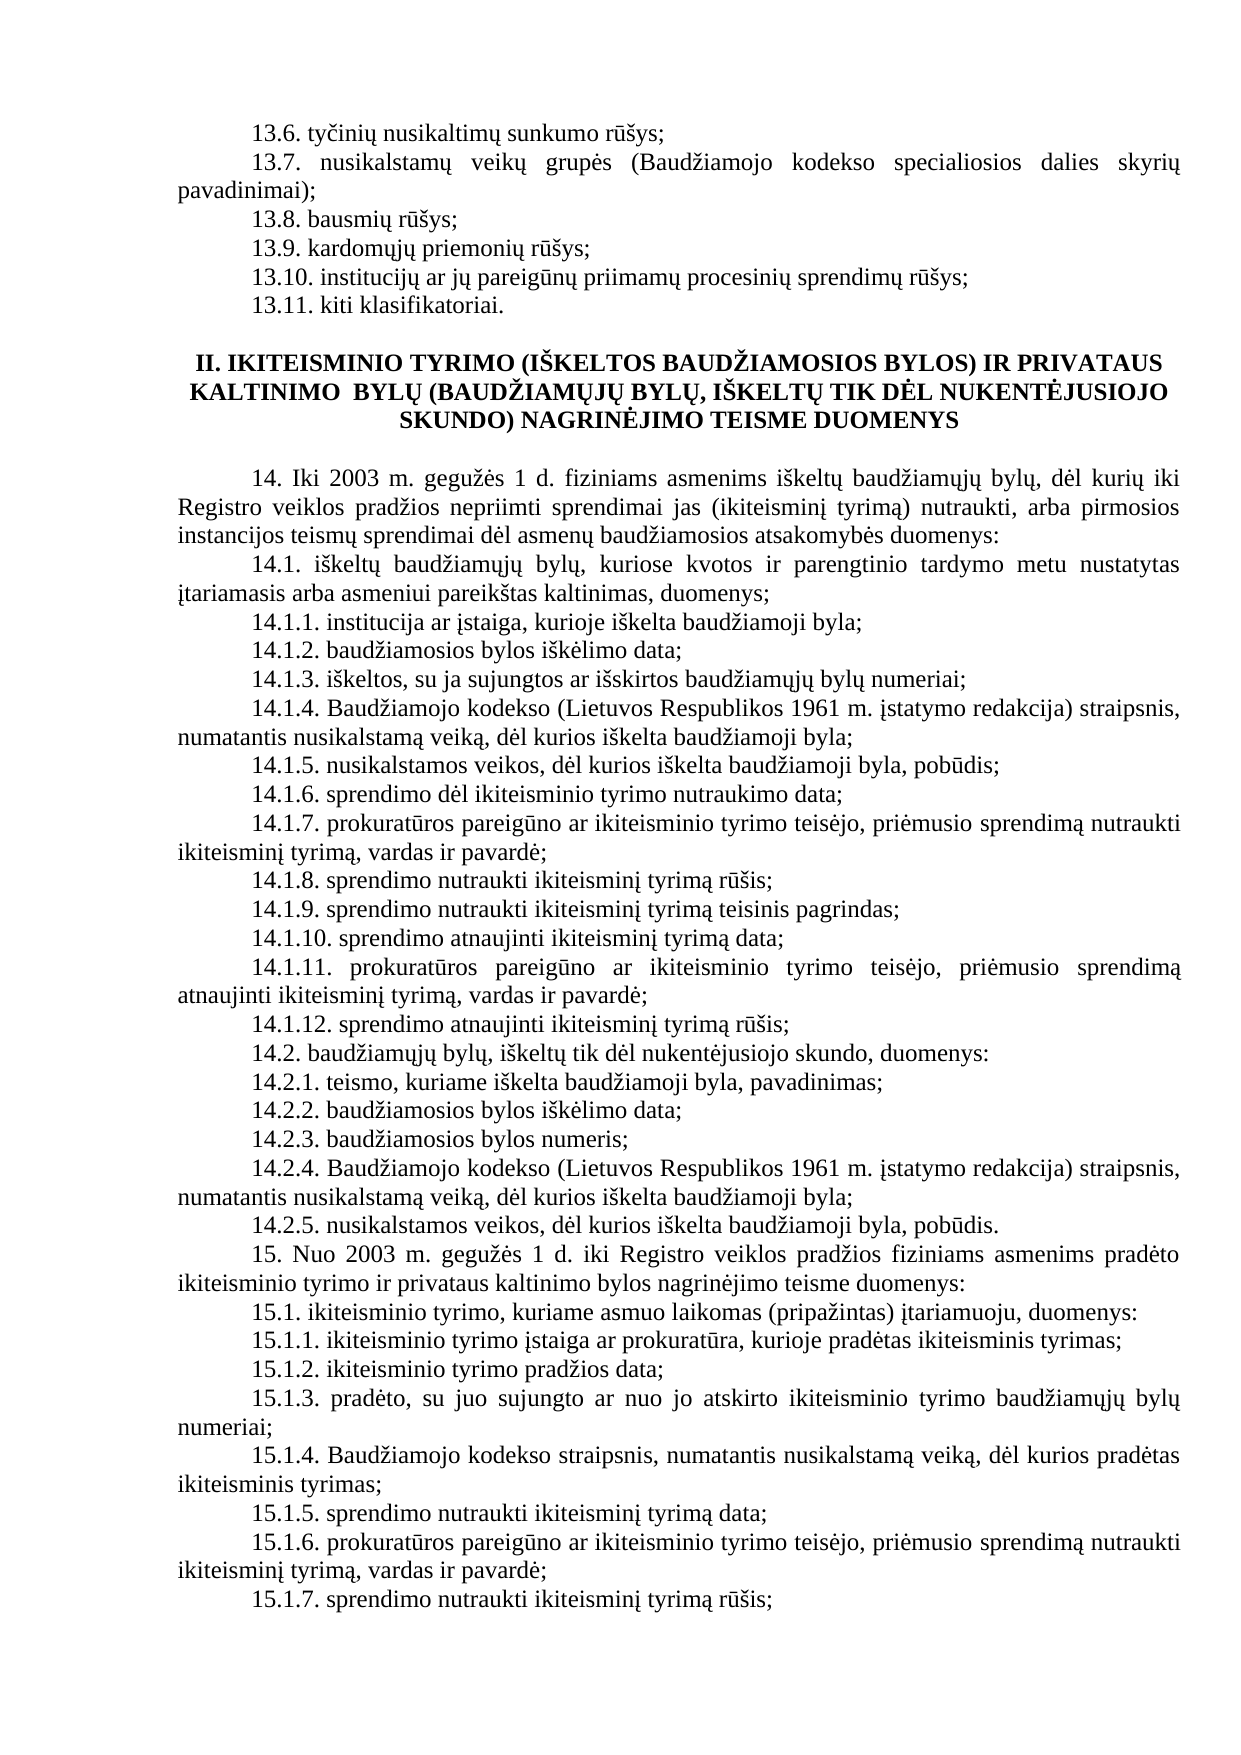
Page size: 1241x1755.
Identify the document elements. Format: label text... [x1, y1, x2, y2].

text 14.2.3. baudžiamosios bylos numeris; [177, 1124, 1181, 1153]
text 14. Iki 2003 m. gegužės 1 d. fiziniams asmenims iškeltų baudžiamųjų bylų, dėl kurių iki Registro veiklos pradžios nepriimti sprendimai jas (ikiteisminį tyrimą) nutraukti, arba pirmosios instancijos teismų sprendimai dėl asmenų baudžiamosios atsakomybės duomenys: [177, 463, 1181, 549]
text 15.1.7. sprendimo nutraukti ikiteisminį tyrimą rūšis; [177, 1584, 1181, 1613]
text 13.11. kiti klasifikatoriai. [177, 291, 1181, 319]
text 15. Nuo 2003 m. gegužės 1 d. iki Registro veiklos pradžios fiziniams asmenims pradėto ikiteisminio tyrimo ir privataus kaltinimo bylos nagrinėjimo teisme duomenys: [177, 1239, 1181, 1297]
text 13.10. institucijų ar jų pareigūnų priimamų procesinių sprendimų rūšys; [177, 262, 1181, 291]
text 13.9. kardomųjų priemonių rūšys; [177, 233, 1181, 262]
text 14.1.5. nusikalstamos veikos, dėl kurios iškelta baudžiamoji byla, pobūdis; [177, 751, 1181, 779]
text 14.2.1. teismo, kuriame iškelta baudžiamoji byla, pavadinimas; [177, 1067, 1181, 1096]
text 14.1.8. sprendimo nutraukti ikiteisminį tyrimą rūšis; [177, 866, 1181, 894]
text 15.1.1. ikiteisminio tyrimo įstaiga ar prokuratūra, kurioje pradėtas ikiteisminis tyrimas; [177, 1326, 1181, 1354]
text 14.1.7. prokuratūros pareigūno ar ikiteisminio tyrimo teisėjo, priėmusio sprendimą nutraukti ikiteisminį tyrimą, vardas ir pavardė; [177, 808, 1181, 866]
text 14.2. baudžiamųjų bylų, iškeltų tik dėl nukentėjusiojo skundo, duomenys: [177, 1038, 1181, 1067]
text 14.1.11. prokuratūros pareigūno ar ikiteisminio tyrimo teisėjo, priėmusio sprendimą atnaujinti ikiteisminį tyrimą, vardas ir pavardė; [177, 952, 1181, 1009]
text 14.1.9. sprendimo nutraukti ikiteisminį tyrimą teisinis pagrindas; [177, 894, 1181, 923]
text 15.1.2. ikiteisminio tyrimo pradžios data; [177, 1354, 1181, 1383]
text 15.1.3. pradėto, su juo sujungto ar nuo jo atskirto ikiteisminio tyrimo baudžiamųjų bylų numeriai; [177, 1383, 1181, 1441]
text 14.1.12. sprendimo atnaujinti ikiteisminį tyrimą rūšis; [177, 1009, 1181, 1038]
text 15.1. ikiteisminio tyrimo, kuriame asmuo laikomas (pripažintas) įtariamuoju, duomenys: [177, 1297, 1181, 1326]
text 13.8. bausmių rūšys; [177, 204, 1181, 233]
text 14.1.3. iškeltos, su ja sujungtos ar išskirtos baudžiamųjų bylų numeriai; [177, 664, 1181, 693]
text II. IKITEISMINIO TYRIMO (IŠKELTOS BAUDŽIAMOSIOS BYLOS) IR PRIVATAUS KALTINIMO BYLŲ (BAUDŽIAMŲJŲ BYLŲ, IŠKELTŲ TIK DĖL NUKENTĖJUSIOJO SKUNDO) NAGRINĖJIMO TEISME DUOMENYS [177, 348, 1181, 434]
text 14.1. iškeltų baudžiamųjų bylų, kuriose kvotos ir parengtinio tardymo metu nustatytas įtariamasis arba asmeniui pareikštas kaltinimas, duomenys; [177, 549, 1181, 607]
text 14.1.2. baudžiamosios bylos iškėlimo data; [177, 636, 1181, 664]
text 13.6. tyčinių nusikaltimų sunkumo rūšys; [177, 118, 1181, 147]
text 14.1.10. sprendimo atnaujinti ikiteisminį tyrimą data; [177, 923, 1181, 952]
text 15.1.5. sprendimo nutraukti ikiteisminį tyrimą data; [177, 1498, 1181, 1527]
text 14.1.6. sprendimo dėl ikiteisminio tyrimo nutraukimo data; [177, 779, 1181, 808]
text 14.1.4. Baudžiamojo kodekso (Lietuvos Respublikos 1961 m. įstatymo redakcija) straipsnis, numatantis nusikalstamą veiką, dėl kurios iškelta baudžiamoji byla; [177, 693, 1181, 751]
text 13.7. nusikalstamų veikų grupės (Baudžiamojo kodekso specialiosios dalies skyrių pavadinimai); [177, 147, 1181, 204]
text 15.1.6. prokuratūros pareigūno ar ikiteisminio tyrimo teisėjo, priėmusio sprendimą nutraukti ikiteisminį tyrimą, vardas ir pavardė; [177, 1527, 1181, 1584]
text 14.2.4. Baudžiamojo kodekso (Lietuvos Respublikos 1961 m. įstatymo redakcija) straipsnis, numatantis nusikalstamą veiką, dėl kurios iškelta baudžiamoji byla; [177, 1153, 1181, 1211]
text 14.2.5. nusikalstamos veikos, dėl kurios iškelta baudžiamoji byla, pobūdis. [177, 1211, 1181, 1239]
text 14.1.1. institucija ar įstaiga, kurioje iškelta baudžiamoji byla; [177, 607, 1181, 636]
text 15.1.4. Baudžiamojo kodekso straipsnis, numatantis nusikalstamą veiką, dėl kurios pradėtas ikiteisminis tyrimas; [177, 1441, 1181, 1498]
text 14.2.2. baudžiamosios bylos iškėlimo data; [177, 1096, 1181, 1124]
